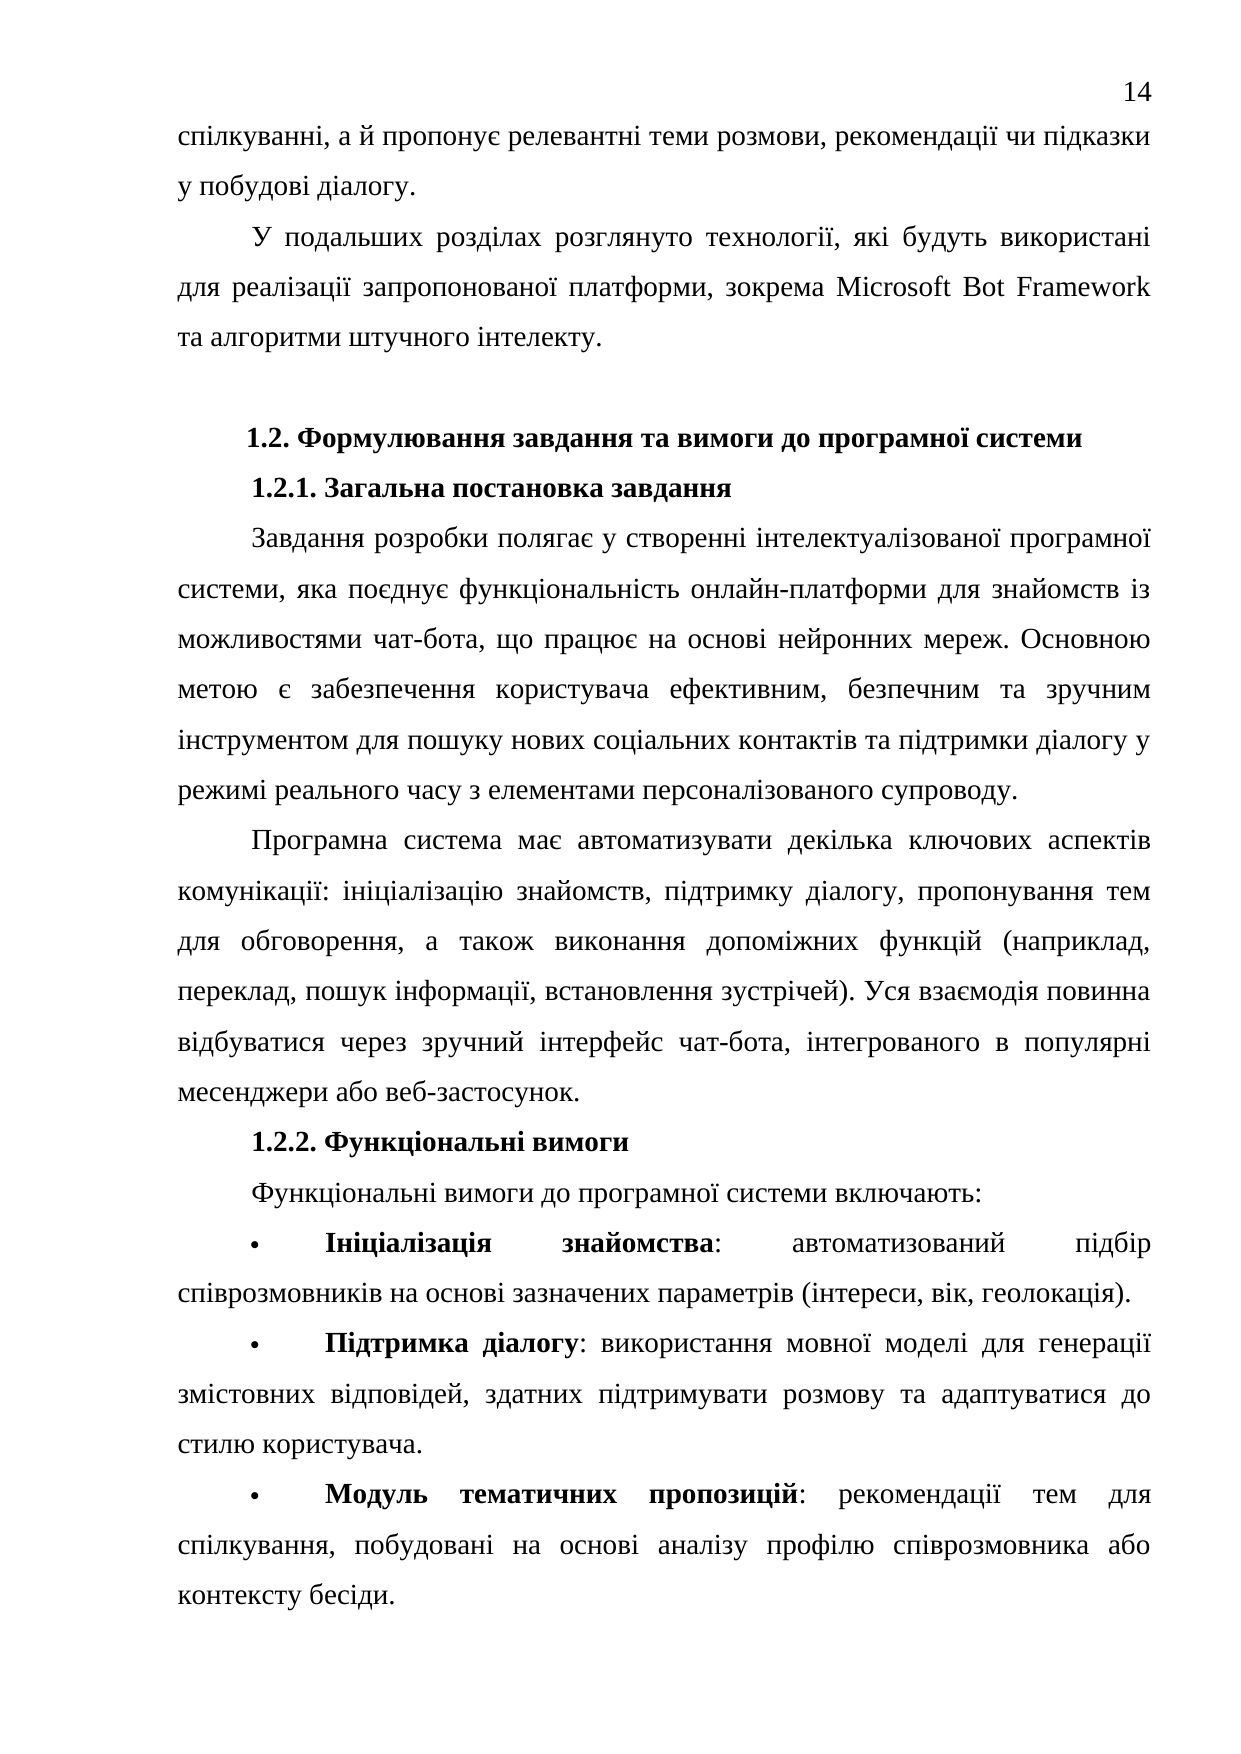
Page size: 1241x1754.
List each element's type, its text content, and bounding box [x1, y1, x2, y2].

list Модуль тематичних пропозицій: рекомендації тем для спілкування, побудовані на основі аналізу профілю співрозмовника або контексту бесіди. [177, 1477, 1152, 1611]
list Ініціалізація знайомства: автоматизований підбір співрозмовників на основі зазначених параметрів (інтереси, вік, геолокація). [177, 1225, 1152, 1309]
list 1.2.1. Загальна постановка завдання [177, 470, 1152, 504]
text У подальших розділах розглянуто технології, які будуть використані для реалізації запропонованої платформи, зокрема Microsoft Bot Framework та алгоритми штучного інтелекту. [177, 219, 1152, 353]
subtitle 1.2. Формулювання завдання та вимоги до програмної системи [177, 420, 1152, 453]
list Програмна система має автоматизувати декілька ключових аспектів комунікації: ініціалізацію знайомств, підтримку діалогу, пропонування тем для обговорення, а також виконання допоміжних функцій (наприклад, переклад, пошук інформації, встановлення зустрічей). Уся взаємодія повинна відбуватися через зручний інтерфейс чат-бота, інтегрованого в популярні месенджери або веб-застосунок. [177, 822, 1152, 1108]
list Функціональні вимоги до програмної системи включають: [177, 1175, 1152, 1208]
list Завдання розробки полягає у створенні інтелектуалізованої програмної системи, яка поєднує функціональність онлайн-платформи для знайомств із можливостями чат-бота, що працює на основі нейронних мереж. Основною метою є забезпечення користувача ефективним, безпечним та зручним інструментом для пошуку нових соціальних контактів та підтримки діалогу у режимі реального часу з елементами персоналізованого супроводу. [177, 521, 1152, 806]
list Підтримка діалогу: використання мовної моделі для генерації змістовних відповідей, здатних підтримувати розмову та адаптуватися до стилю користувача. [177, 1326, 1152, 1460]
text спілкуванні, а й пропонує релевантні теми розмови, рекомендації чи підказки у побудові діалогу. [177, 118, 1152, 202]
list 1.2.2. Функціональні вимоги [177, 1124, 1152, 1158]
